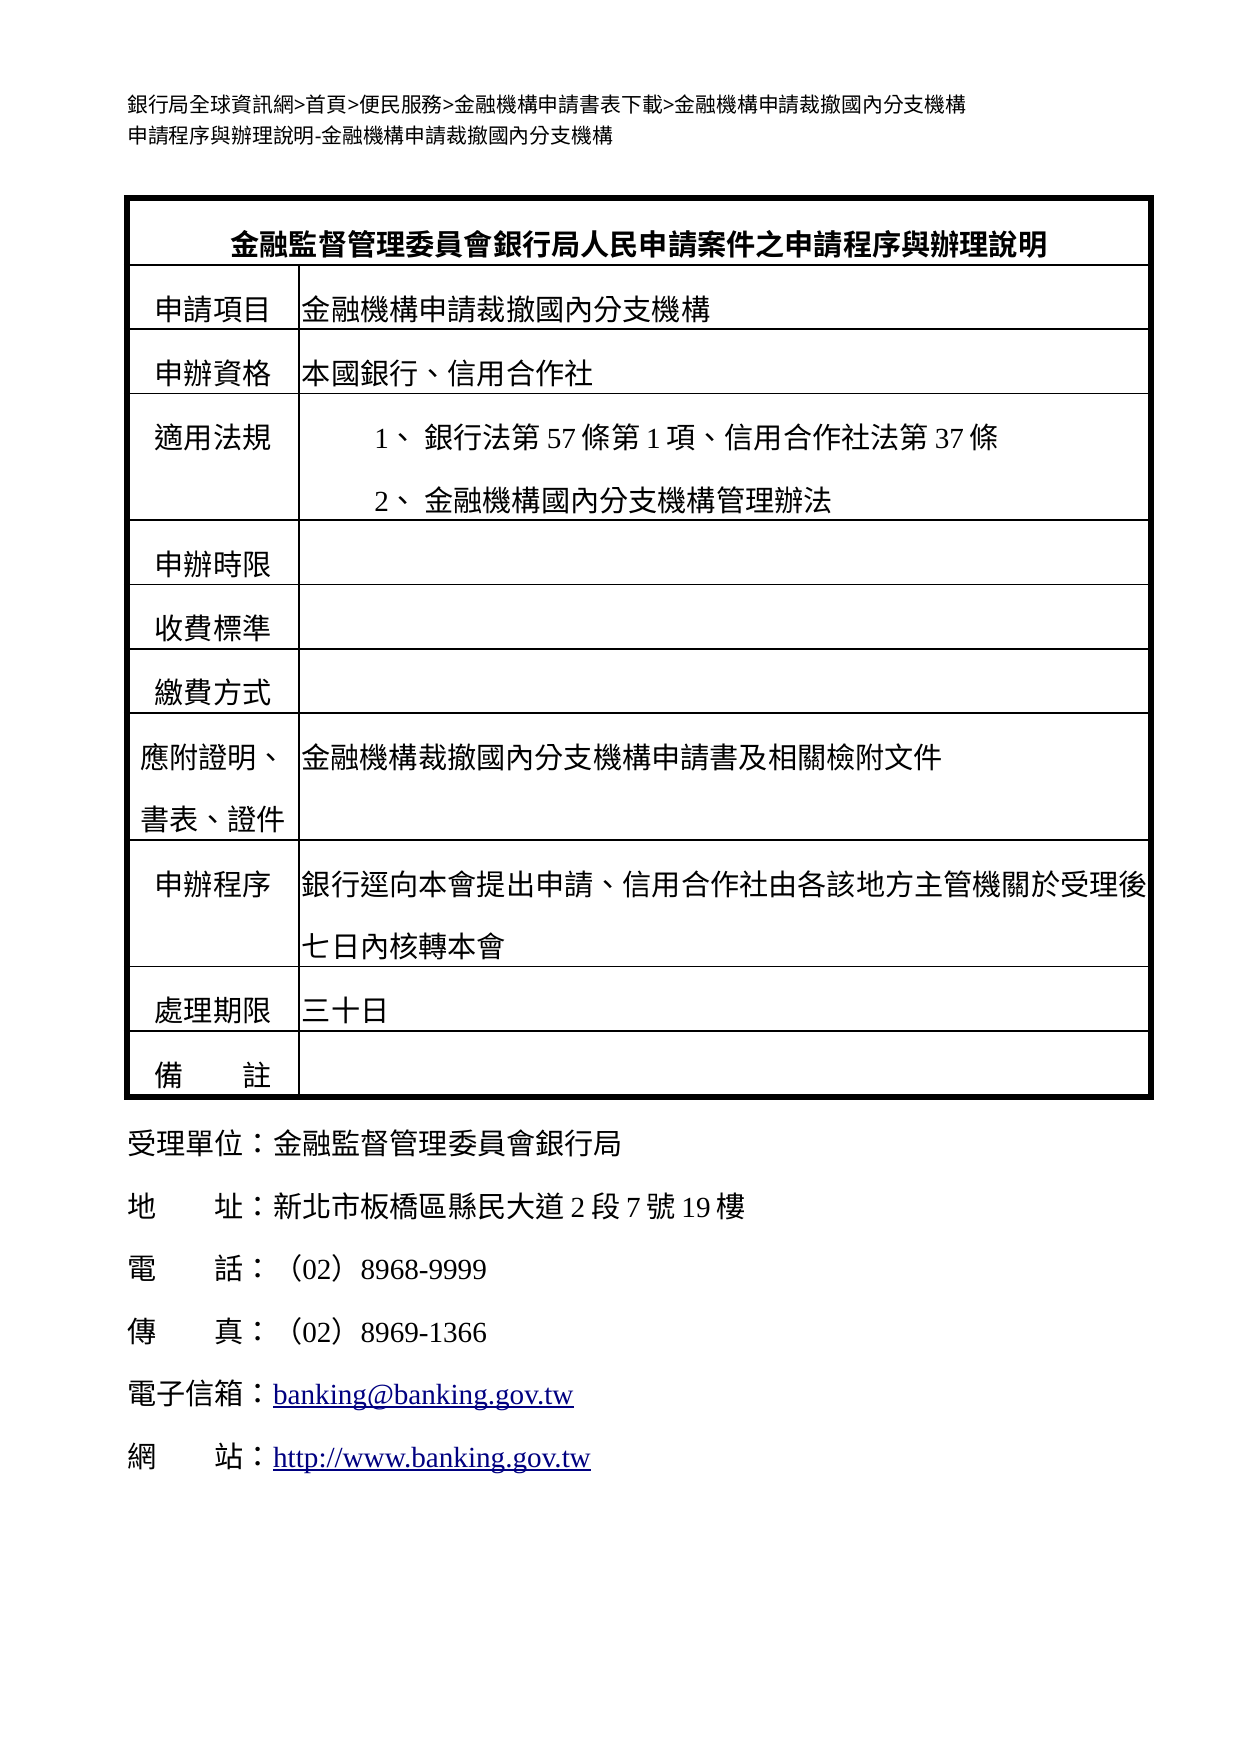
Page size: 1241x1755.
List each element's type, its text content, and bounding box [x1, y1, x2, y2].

text 電子信箱：banking@banking.gov.tw [127, 1350, 1132, 1413]
table_cell 申辦程序 [130, 841, 298, 966]
table_cell 收費標準 [130, 585, 298, 648]
text 傳 真：（02）8969-1366 [127, 1288, 1132, 1350]
table_cell [300, 650, 1148, 712]
table_cell 適用法規 [130, 394, 298, 519]
table_cell 備 註 [130, 1032, 298, 1094]
table_cell 本國銀行、信用合作社 [300, 330, 1148, 392]
table_cell 金融機構裁撤國內分支機構申請書及相關檢附文件 [300, 714, 1148, 839]
table_cell 處理期限 [130, 967, 298, 1030]
table_cell 銀行法第57條第1項、信用合作社法第37條 金融機構國內分支機構管理辦法 [300, 394, 1148, 519]
text 受理單位：金融監督管理委員會銀行局 [127, 1100, 1132, 1163]
table_cell 申辦時限 [130, 521, 298, 583]
table_cell [300, 1032, 1148, 1094]
table_cell [300, 521, 1148, 583]
table_cell 申請項目 [130, 266, 298, 328]
table_cell 繳費方式 [130, 650, 298, 712]
text 網 站：http://www.banking.gov.tw [127, 1413, 1132, 1475]
table_cell 三十日 [300, 967, 1148, 1030]
table_cell [300, 585, 1148, 648]
table_cell 金融機構申請裁撤國內分支機構 [300, 266, 1148, 328]
text 地 址：新北市板橋區縣民大道2段7號19樓 [127, 1163, 1132, 1225]
text 電 話：（02）8968-9999 [127, 1225, 1132, 1288]
table_cell 應附證明、書表、證件 [130, 714, 298, 839]
table_cell 銀行逕向本會提出申請、信用合作社由各該地方主管機關於受理後七日內核轉本會 [300, 841, 1148, 966]
table_header 金融監督管理委員會銀行局人民申請案件之申請程序與辦理說明 [130, 201, 1148, 264]
table_cell 申辦資格 [130, 330, 298, 392]
